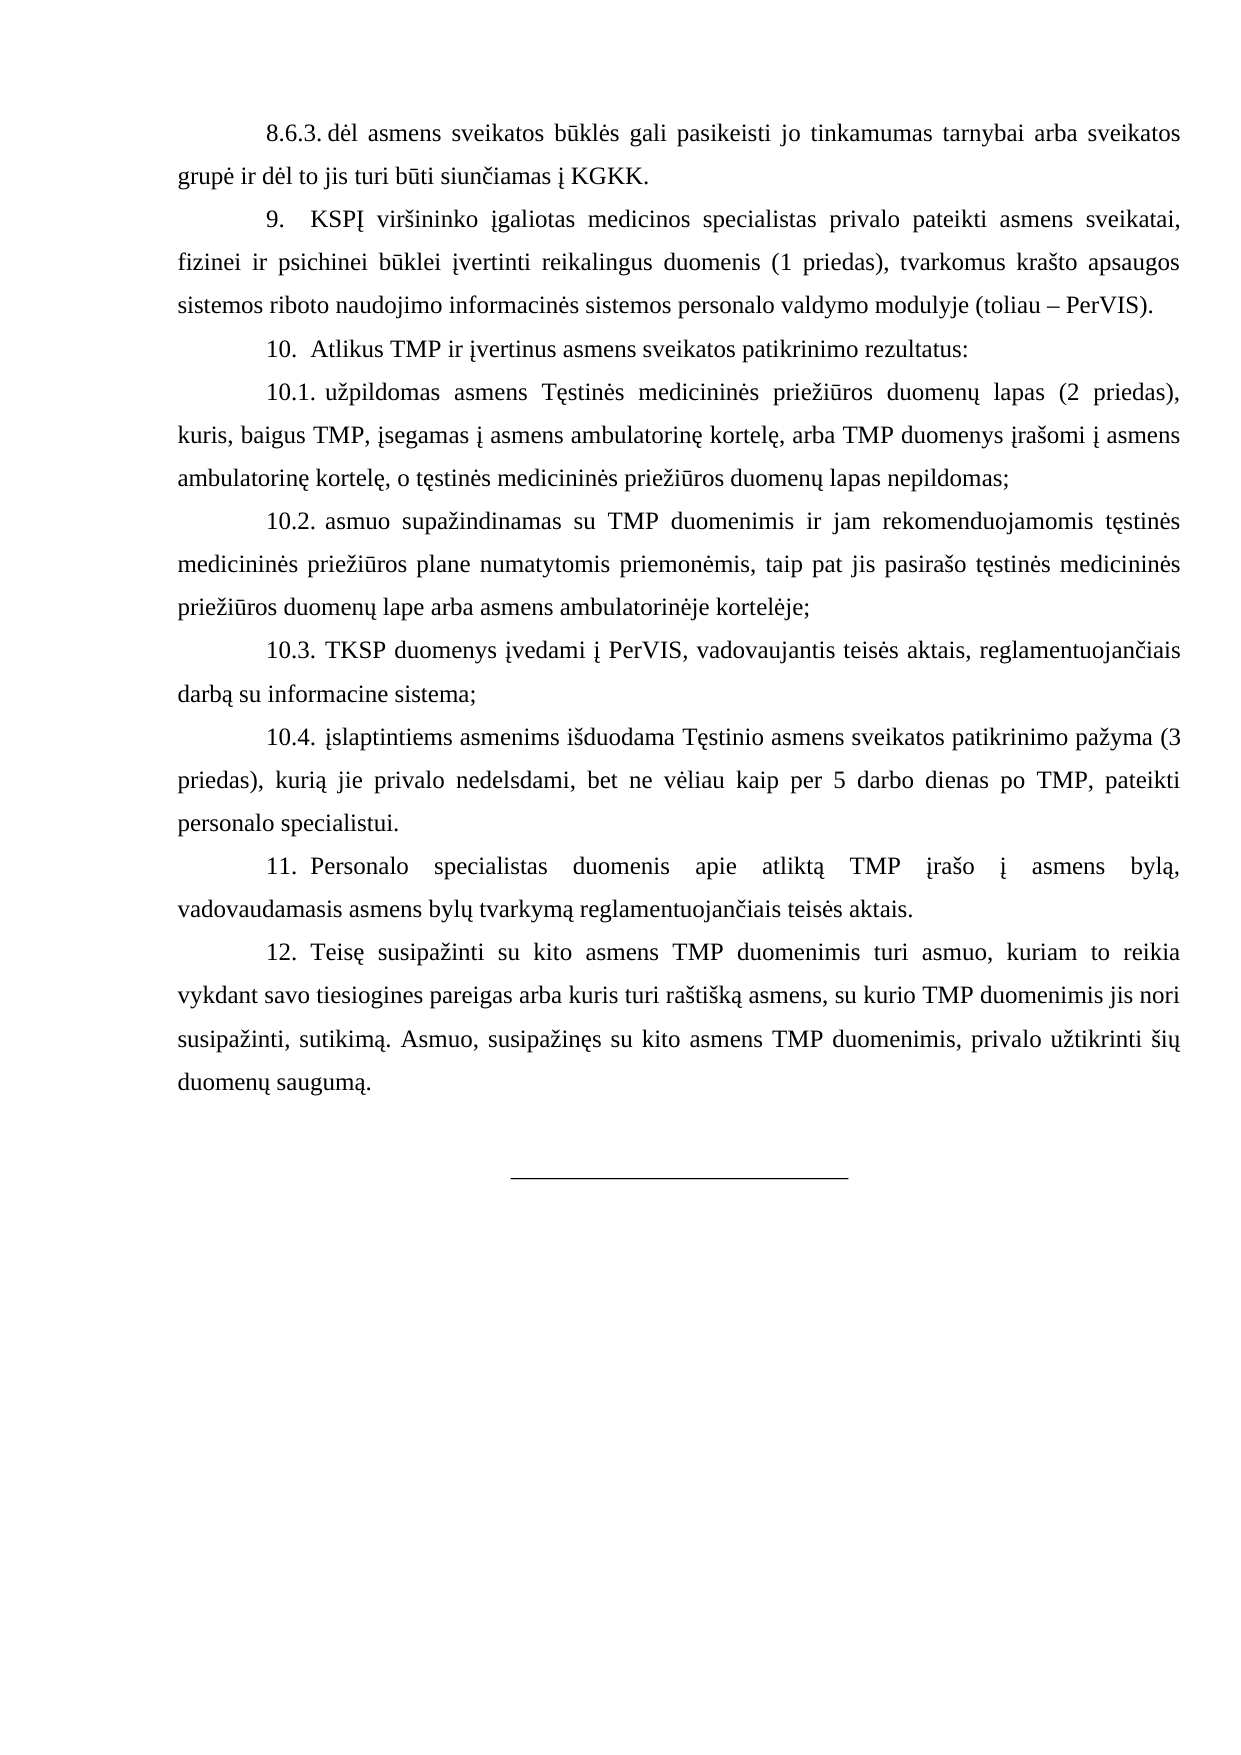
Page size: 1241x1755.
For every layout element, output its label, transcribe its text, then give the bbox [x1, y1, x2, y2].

text 10.1. užpildomas asmens Tęstinės medicininės priežiūros duomenų lapas (2 priedas), kuris, baigus TMP, įsegamas į asmens ambulatorinę kortelę, arba TMP duomenys įrašomi į asmens ambulatorinę kortelę, o tęstinės medicininės priežiūros duomenų lapas nepildomas; [177, 377, 1181, 492]
text ___________________________ [177, 1153, 1181, 1182]
text 10.2. asmuo supažindinamas su TMP duomenimis ir jam rekomenduojamomis tęstinės medicininės priežiūros plane numatytomis priemonėmis, taip pat jis pasirašo tęstinės medicininės priežiūros duomenų lape arba asmens ambulatorinėje kortelėje; [177, 506, 1181, 621]
text 10.3. TKSP duomenys įvedami į PerVIS, vadovaujantis teisės aktais, reglamentuojančiais darbą su informacine sistema; [177, 636, 1181, 707]
text 11. Personalo specialistas duomenis apie atliktą TMP įrašo į asmens bylą, vadovaudamasis asmens bylų tvarkymą reglamentuojančiais teisės aktais. [177, 851, 1181, 923]
text 10.4. įslaptintiems asmenims išduodama Tęstinio asmens sveikatos patikrinimo pažyma (3 priedas), kurią jie privalo nedelsdami, bet ne vėliau kaip per 5 darbo dienas po TMP, pateikti personalo specialistui. [177, 722, 1181, 837]
text 8.6.3. dėl asmens sveikatos būklės gali pasikeisti jo tinkamumas tarnybai arba sveikatos grupė ir dėl to jis turi būti siunčiamas į KGKK. [177, 118, 1181, 190]
text 10. Atlikus TMP ir įvertinus asmens sveikatos patikrinimo rezultatus: [177, 334, 1181, 362]
text 9. KSPĮ viršininko įgaliotas medicinos specialistas privalo pateikti asmens sveikatai, fizinei ir psichinei būklei įvertinti reikalingus duomenis (1 priedas), tvarkomus krašto apsaugos sistemos riboto naudojimo informacinės sistemos personalo valdymo modulyje (toliau – PerVIS). [177, 204, 1181, 319]
text 12. Teisę susipažinti su kito asmens TMP duomenimis turi asmuo, kuriam to reikia vykdant savo tiesiogines pareigas arba kuris turi raštišką asmens, su kurio TMP duomenimis jis nori susipažinti, sutikimą. Asmuo, susipažinęs su kito asmens TMP duomenimis, privalo užtikrinti šių duomenų saugumą. [177, 937, 1181, 1096]
